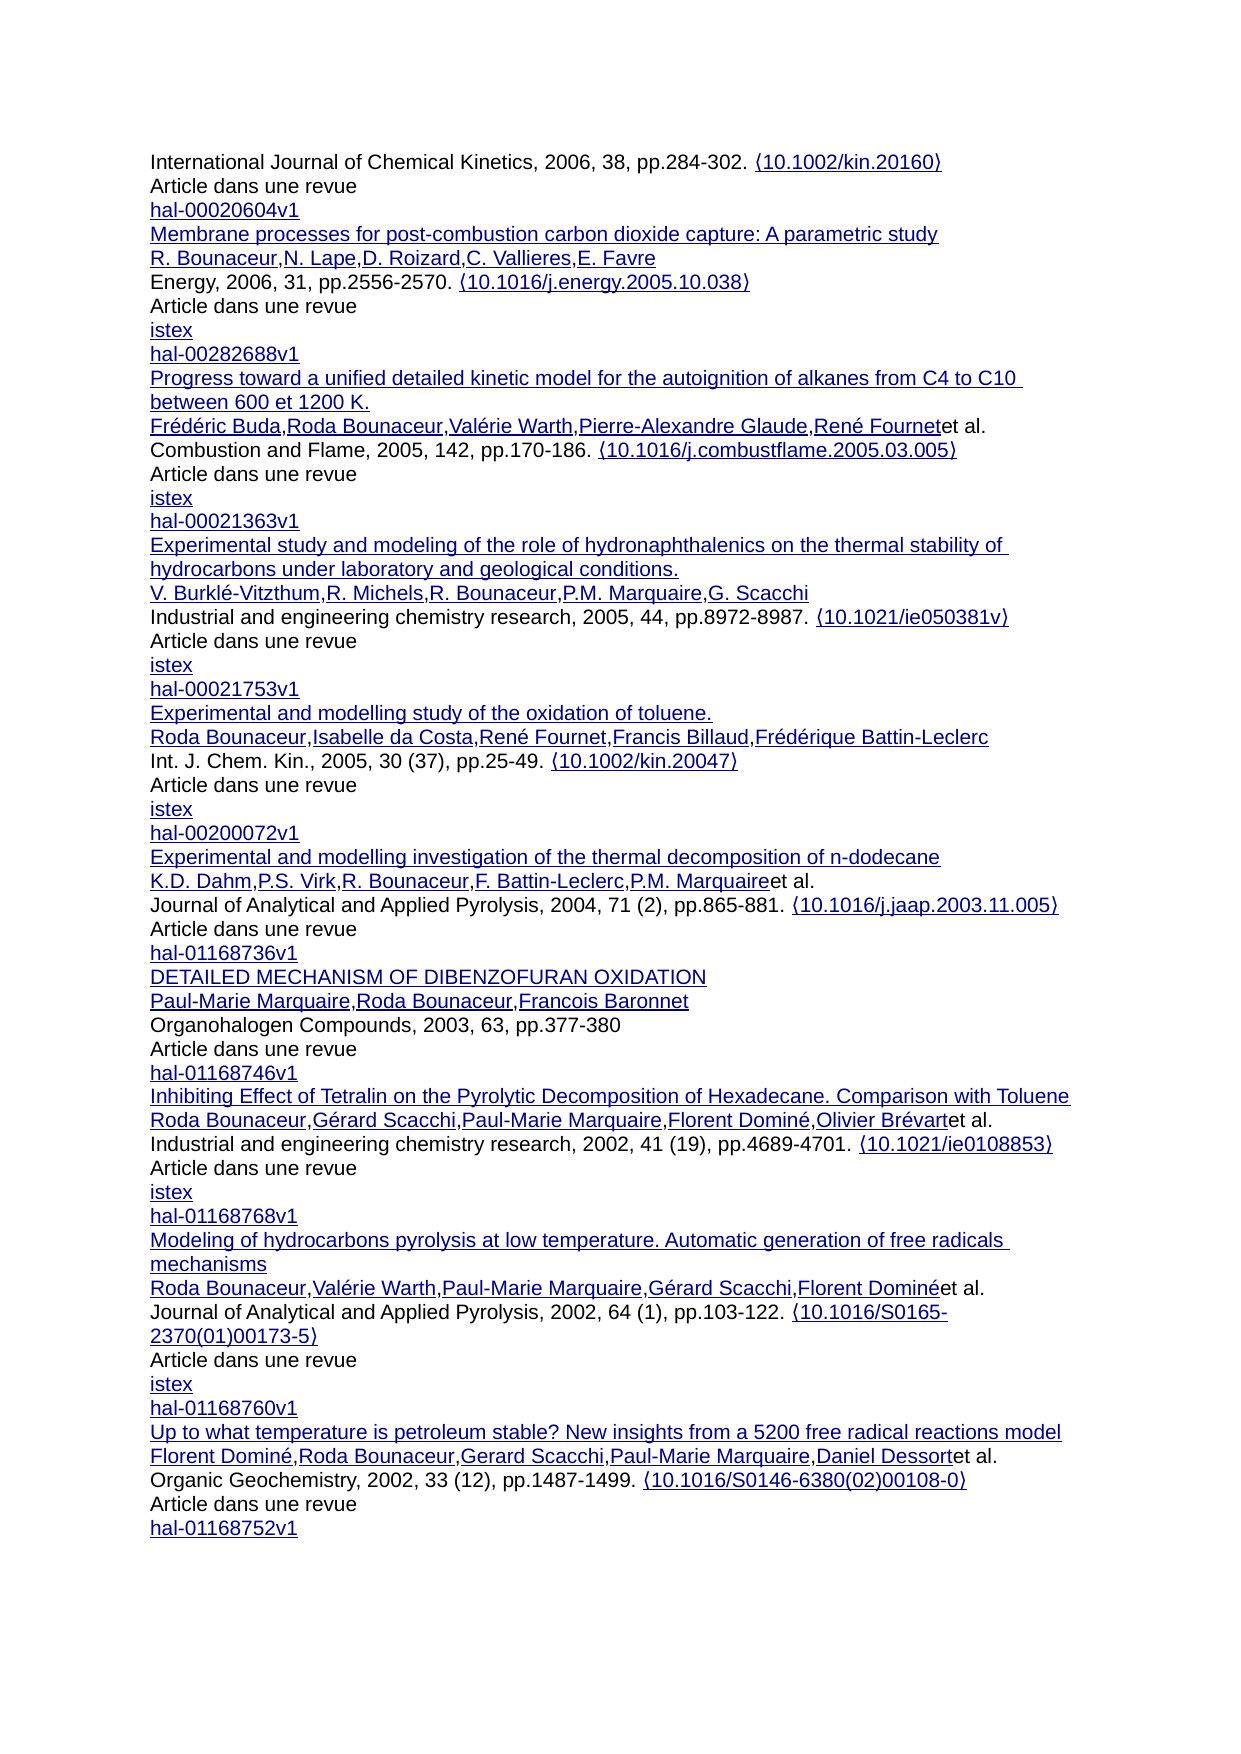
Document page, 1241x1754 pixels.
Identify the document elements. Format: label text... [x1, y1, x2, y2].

table_cell Progress toward a unified detailed kinetic model for the autoignition of alkanes from C4 to C10 between 600 et 1200 K. Frédéric Buda,Roda Bounaceur,Valérie Warth,Pierre-Alexandre Glaude,René Fournetet al. Combustion and Flame, 2005, 142, pp.170-186. ⟨10.1016/j.combustflame.2005.03.005⟩ Article dans une revue istex hal-00021363v1 [150, 366, 1090, 533]
table_cell DETAILED MECHANISM OF DIBENZOFURAN OXIDATION Paul-Marie Marquaire,Roda Bounaceur,Francois Baronnet Organohalogen Compounds, 2003, 63, pp.377-380 Article dans une revue hal-01168746v1 [150, 965, 1090, 1084]
table_cell Experimental study and modeling of the role of hydronaphthalenics on the thermal stability of hydrocarbons under laboratory and geological conditions. V. Burklé-Vitzthum,R. Michels,R. Bounaceur,P.M. Marquaire,G. Scacchi Industrial and engineering chemistry research, 2005, 44, pp.8972-8987. ⟨10.1021/ie050381v⟩ Article dans une revue istex hal-00021753v1 [150, 533, 1090, 701]
table_cell Experimental and modelling investigation of the thermal decomposition of n-dodecane K.D. Dahm,P.S. Virk,R. Bounaceur,F. Battin-Leclerc,P.M. Marquaireet al. Journal of Analytical and Applied Pyrolysis, 2004, 71 (2), pp.865-881. ⟨10.1016/j.jaap.2003.11.005⟩ Article dans une revue hal-01168736v1 [150, 845, 1090, 964]
table_cell Modeling of hydrocarbons pyrolysis at low temperature. Automatic generation of free radicals mechanisms Roda Bounaceur,Valérie Warth,Paul-Marie Marquaire,Gérard Scacchi,Florent Dominéet al. Journal of Analytical and Applied Pyrolysis, 2002, 64 (1), pp.103-122. ⟨10.1016/S0165-2370(01)00173-5⟩ Article dans une revue istex hal-01168760v1 [150, 1228, 1090, 1420]
table_cell International Journal of Chemical Kinetics, 2006, 38, pp.284-302. ⟨10.1002/kin.20160⟩ Article dans une revue hal-00020604v1 [150, 150, 1090, 222]
table_cell Inhibiting Effect of Tetralin on the Pyrolytic Decomposition of Hexadecane. Comparison with Toluene Roda Bounaceur,Gérard Scacchi,Paul-Marie Marquaire,Florent Dominé,Olivier Brévartet al. Industrial and engineering chemistry research, 2002, 41 (19), pp.4689-4701. ⟨10.1021/ie0108853⟩ Article dans une revue istex hal-01168768v1 [150, 1084, 1090, 1228]
table_cell Experimental and modelling study of the oxidation of toluene. Roda Bounaceur,Isabelle da Costa,René Fournet,Francis Billaud,Frédérique Battin-Leclerc Int. J. Chem. Kin., 2005, 30 (37), pp.25-49. ⟨10.1002/kin.20047⟩ Article dans une revue istex hal-00200072v1 [150, 701, 1090, 845]
table_cell Membrane processes for post-combustion carbon dioxide capture: A parametric study R. Bounaceur,N. Lape,D. Roizard,C. Vallieres,E. Favre Energy, 2006, 31, pp.2556-2570. ⟨10.1016/j.energy.2005.10.038⟩ Article dans une revue istex hal-00282688v1 [150, 222, 1090, 366]
table_cell Up to what temperature is petroleum stable? New insights from a 5200 free radical reactions model Florent Dominé,Roda Bounaceur,Gerard Scacchi,Paul-Marie Marquaire,Daniel Dessortet al. Organic Geochemistry, 2002, 33 (12), pp.1487-1499. ⟨10.1016/S0146-6380(02)00108-0⟩ Article dans une revue hal-01168752v1 [150, 1420, 1090, 1539]
